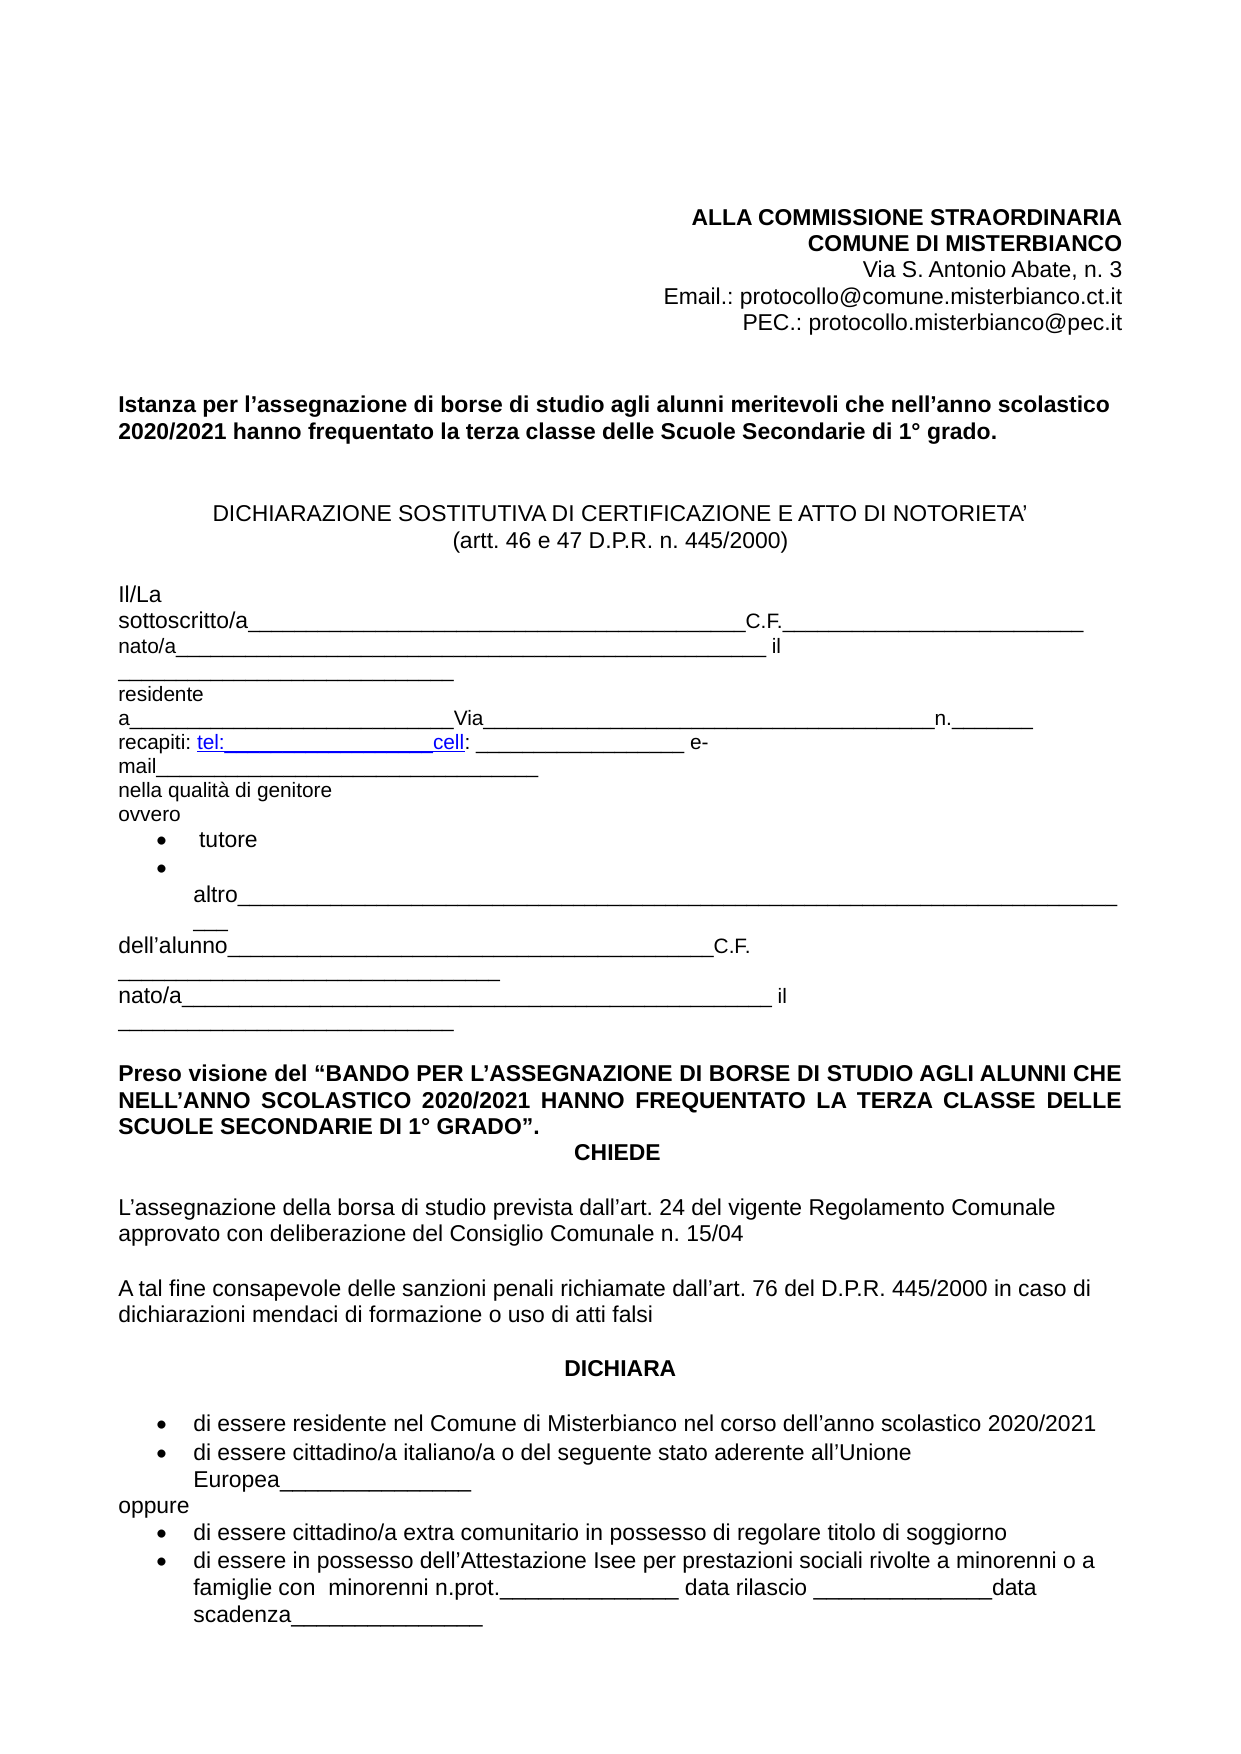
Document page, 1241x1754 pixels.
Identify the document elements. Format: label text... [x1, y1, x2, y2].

text PEC.: protocollo.misterbianco@pec.it [118, 309, 1122, 335]
text DICHIARA [118, 1355, 1122, 1382]
text Preso visione del “BANDO PER L’ASSEGNAZIONE DI BORSE DI STUDIO AGLI ALUNNI CHE NELL’ANNO SCOLASTICO 2020/2021 HANNO FREQUENTATO LA TERZA CLASSE DELLE SCUOLE SECONDARIE DI 1° GRADO”. [118, 1060, 1122, 1139]
text (artt. 46 e 47 D.P.R. n. 445/2000) [118, 527, 1122, 553]
text Istanza per l’assegnazione di borse di studio agli alunni meritevoli che nell’anno scolastico 2020/2021 hanno frequentato la terza classe delle Scuole Secondarie di 1° grado. [118, 391, 1122, 444]
text dell’alunno__________________________________________C.F. _________________________________ [118, 932, 1122, 982]
text Via S. Antonio Abate, n. 3 [118, 256, 1122, 283]
list di essere cittadino/a italiano/a o del seguente stato aderente all’Unione Europea_______________ [156, 1438, 1122, 1492]
text oppure [118, 1492, 1122, 1518]
text A tal fine consapevole delle sanzioni penali richiamate dall’art. 76 del D.P.R. 445/2000 in caso di dichiarazioni mendaci di formazione o uso di atti falsi [118, 1274, 1122, 1327]
text ALLA COMMISSIONE STRAORDINARIA [118, 204, 1122, 230]
text nella qualità di genitore [118, 777, 1122, 801]
text COMUNE DI MISTERBIANCO [118, 230, 1122, 256]
text DICHIARAZIONE SOSTITUTIVA DI CERTIFICAZIONE E ATTO DI NOTORIETA’ [118, 500, 1122, 527]
list di essere in possesso dell’Attestazione Isee per prestazioni sociali rivolte a minorenni o a famiglie con minorenni n.prot.______________ data rilascio ______________data scadenza_______________ [156, 1546, 1122, 1627]
text nato/a___________________________________________________ il _____________________________ [118, 634, 1122, 682]
list di essere cittadino/a extra comunitario in possesso di regolare titolo di soggiorno [156, 1518, 1122, 1546]
list tutore [156, 825, 1122, 853]
text CHIEDE [118, 1139, 1122, 1166]
list di essere residente nel Comune di Misterbianco nel corso dell’anno scolastico 2020/2021 [156, 1409, 1122, 1438]
text Email.: protocollo@comune.misterbianco.ct.it [118, 283, 1122, 309]
text residente a____________________________Via_______________________________________n._______ [118, 682, 1122, 729]
text L’assegnazione della borsa di studio prevista dall’art. 24 del vigente Regolamento Comunale approvato con deliberazione del Consiglio Comunale n. 15/04 [118, 1194, 1122, 1246]
text recapiti: tel:__________________cell: __________________ e-mail_________________________________ [118, 729, 1122, 777]
text ovvero [118, 801, 1122, 825]
text nato/a___________________________________________________ il _____________________________ [118, 982, 1122, 1032]
list altro_______________________________________________________________________________ [156, 853, 1122, 932]
text Il/La sottoscritto/a___________________________________________C.F.__________________________ [118, 581, 1122, 634]
